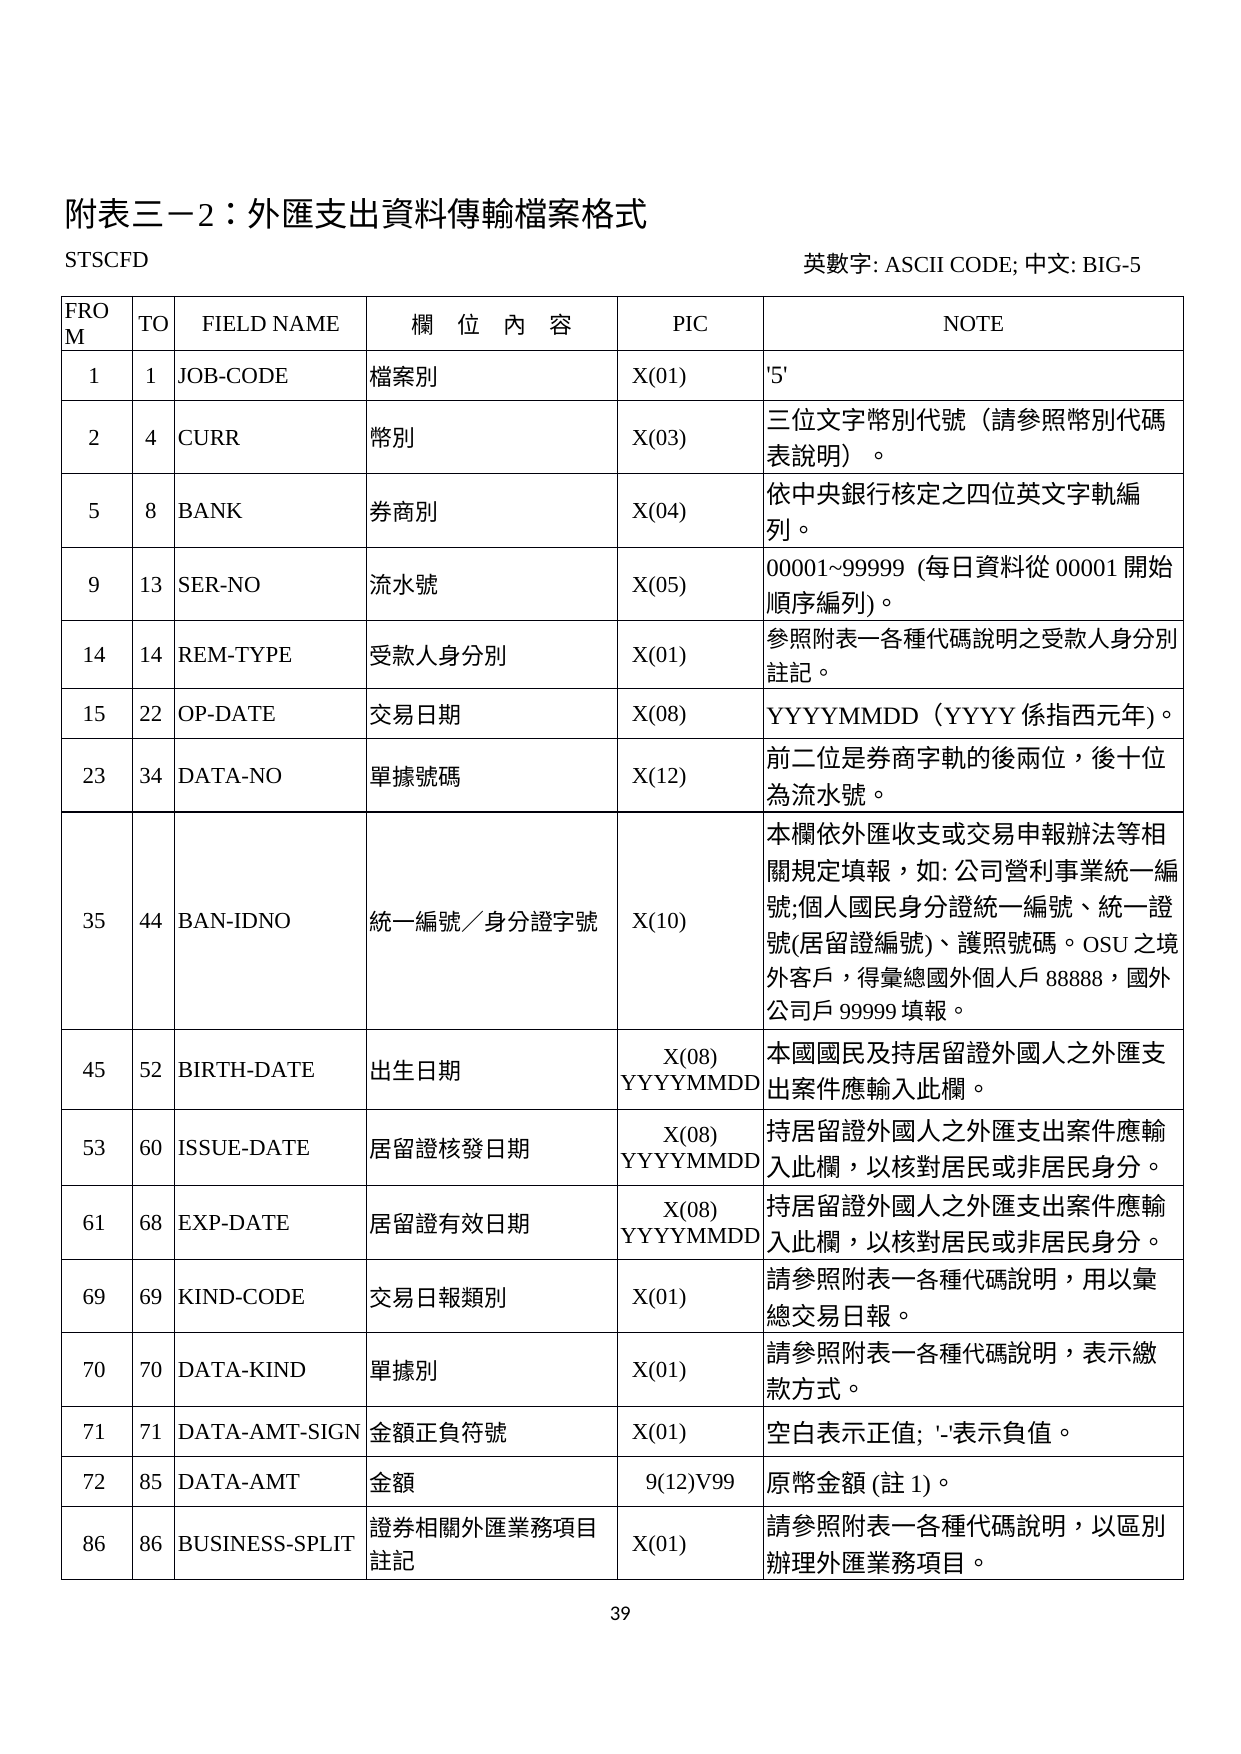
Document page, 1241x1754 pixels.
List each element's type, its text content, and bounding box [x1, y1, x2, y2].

table_cell 53 [62, 1110, 132, 1185]
table_cell 券商別 [367, 474, 617, 547]
table_cell X(01) [618, 1333, 763, 1406]
table_cell 出生日期 [367, 1030, 617, 1109]
table_cell 依中央銀行核定之四位英文字軌編列。 [764, 474, 1183, 547]
table_cell X(05) [618, 548, 763, 620]
table_cell 單據別 [367, 1333, 617, 1406]
table_cell REM-TYPE [175, 621, 366, 688]
table_cell 持居留證外國人之外匯支出案件應輸入此欄，以核對居民或非居民身分。 [764, 1186, 1183, 1259]
table_cell BUSINESS-SPLIT [175, 1507, 366, 1579]
table_cell YYYYMMDD（YYYY係指西元年)。 [764, 689, 1183, 738]
table_cell 69 [133, 1260, 174, 1332]
table_cell X(01) [618, 351, 763, 399]
table_cell 三位文字幣別代號（請參照幣別代碼表說明）。 [764, 401, 1183, 473]
table_cell 15 [62, 689, 132, 738]
table_cell 45 [62, 1030, 132, 1109]
table_cell 9(12)V99 [618, 1457, 763, 1506]
table_cell DATA-KIND [175, 1333, 366, 1406]
table_cell 請參照附表一各種代碼說明，以區別辦理外匯業務項目。 [764, 1507, 1183, 1579]
table_cell 交易日報類別 [367, 1260, 617, 1332]
table_cell 68 [133, 1186, 174, 1259]
table_cell 70 [133, 1333, 174, 1406]
table_cell 居留證有效日期 [367, 1186, 617, 1259]
table_cell BAN-IDNO [175, 813, 366, 1029]
table_cell 13 [133, 548, 174, 620]
table_cell X(08) [618, 689, 763, 738]
table_cell 參照附表一各種代碼說明之受款人身分別註記。 [764, 621, 1183, 688]
table_cell 34 [133, 739, 174, 811]
table_cell 4 [133, 401, 174, 473]
table_cell X(01) [618, 1260, 763, 1332]
table_cell 72 [62, 1457, 132, 1506]
table_cell 5 [62, 474, 132, 547]
table_cell X(10) [618, 813, 763, 1029]
table_cell 00001~99999 (每日資料從00001開始順序編列)。 [764, 548, 1183, 620]
table_cell 證券相關外匯業務項目註記 [367, 1507, 617, 1579]
table_cell 流水號 [367, 548, 617, 620]
table_cell X(01) [618, 1507, 763, 1579]
table_cell 前二位是券商字軌的後兩位，後十位為流水號。 [764, 739, 1183, 811]
table_cell 14 [62, 621, 132, 688]
table_cell '5' [764, 351, 1183, 399]
table_cell DATA-NO [175, 739, 366, 811]
table_cell 1 [62, 351, 132, 399]
table_cell 欄 位 內 容 [367, 297, 617, 349]
table_cell 請參照附表一各種代碼說明，表示繳款方式。 [764, 1333, 1183, 1406]
table_cell DATA-AMT-SIGN [175, 1407, 366, 1456]
table_cell 2 [62, 401, 132, 473]
table_cell STSCFD [61, 246, 175, 296]
table_cell KIND-CODE [175, 1260, 366, 1332]
table_cell 86 [133, 1507, 174, 1579]
table_cell 71 [133, 1407, 174, 1456]
table_cell FROM [62, 297, 132, 349]
table_cell X(08) YYYYMMDD [618, 1186, 763, 1259]
table_cell EXP-DATE [175, 1186, 366, 1259]
table_cell DATA-AMT [175, 1457, 366, 1506]
table_cell 原幣金額 (註1)。 [764, 1457, 1183, 1506]
table_cell 60 [133, 1110, 174, 1185]
table_cell 86 [62, 1507, 132, 1579]
table_cell 22 [133, 689, 174, 738]
table_cell BANK [175, 474, 366, 547]
table_cell 71 [62, 1407, 132, 1456]
table_cell 23 [62, 739, 132, 811]
table_cell [175, 246, 366, 296]
table_cell CURR [175, 401, 366, 473]
table_cell JOB-CODE [175, 351, 366, 399]
table_cell PIC [618, 297, 763, 349]
table_cell X(08) YYYYMMDD [618, 1030, 763, 1109]
table_cell 70 [62, 1333, 132, 1406]
table_cell 幣別 [367, 401, 617, 473]
table_cell FIELD NAME [175, 297, 366, 349]
table_cell 本國國民及持居留證外國人之外匯支出案件應輸入此欄。 [764, 1030, 1183, 1109]
table_cell 44 [133, 813, 174, 1029]
table_cell TO [133, 297, 174, 349]
table_cell 69 [62, 1260, 132, 1332]
table_cell BIRTH-DATE [175, 1030, 366, 1109]
table_cell X(01) [618, 1407, 763, 1456]
table_cell OP-DATE [175, 689, 366, 738]
table_cell 統一編號／身分證字號 [367, 813, 617, 1029]
table_cell 檔案別 [367, 351, 617, 399]
table_cell 受款人身分別 [367, 621, 617, 688]
table_cell 1 [133, 351, 174, 399]
table_cell X(04) [618, 474, 763, 547]
table_cell 請參照附表一各種代碼說明，用以彙總交易日報。 [764, 1260, 1183, 1332]
table_cell 52 [133, 1030, 174, 1109]
table_cell X(03) [618, 401, 763, 473]
table_cell 居留證核發日期 [367, 1110, 617, 1185]
table_cell X(08) YYYYMMDD [618, 1110, 763, 1185]
table_cell 單據號碼 [367, 739, 617, 811]
table_cell 英數字: ASCII CODE; 中文: BIG-5 [763, 246, 1184, 296]
table_cell 金額 [367, 1457, 617, 1506]
table_cell X(01) [618, 621, 763, 688]
table_cell 61 [62, 1186, 132, 1259]
table_header 附表三－2：外匯支出資料傳輸檔案格式 [61, 179, 1184, 246]
table_cell 持居留證外國人之外匯支出案件應輸入此欄，以核對居民或非居民身分。 [764, 1110, 1183, 1185]
table_cell SER-NO [175, 548, 366, 620]
table_cell 8 [133, 474, 174, 547]
table_cell 交易日期 [367, 689, 617, 738]
table_cell 35 [62, 813, 132, 1029]
table_cell [366, 246, 617, 296]
table_cell 金額正負符號 [367, 1407, 617, 1456]
table_cell [617, 246, 763, 296]
table_cell 14 [133, 621, 174, 688]
table_cell 本欄依外匯收支或交易申報辦法等相關規定填報，如: 公司營利事業統一編號;個人國民身分證統一編號、統一證號(居留證編號)、護照號碼。OSU之境外客戶，得彙總國外個人戶88888，國外公司戶99999填報。 [764, 813, 1183, 1029]
table_cell 9 [62, 548, 132, 620]
table_cell 85 [133, 1457, 174, 1506]
table_cell X(12) [618, 739, 763, 811]
table_cell ISSUE-DATE [175, 1110, 366, 1185]
table_cell 空白表示正值; '-'表示負值。 [764, 1407, 1183, 1456]
table_cell NOTE [764, 297, 1183, 349]
